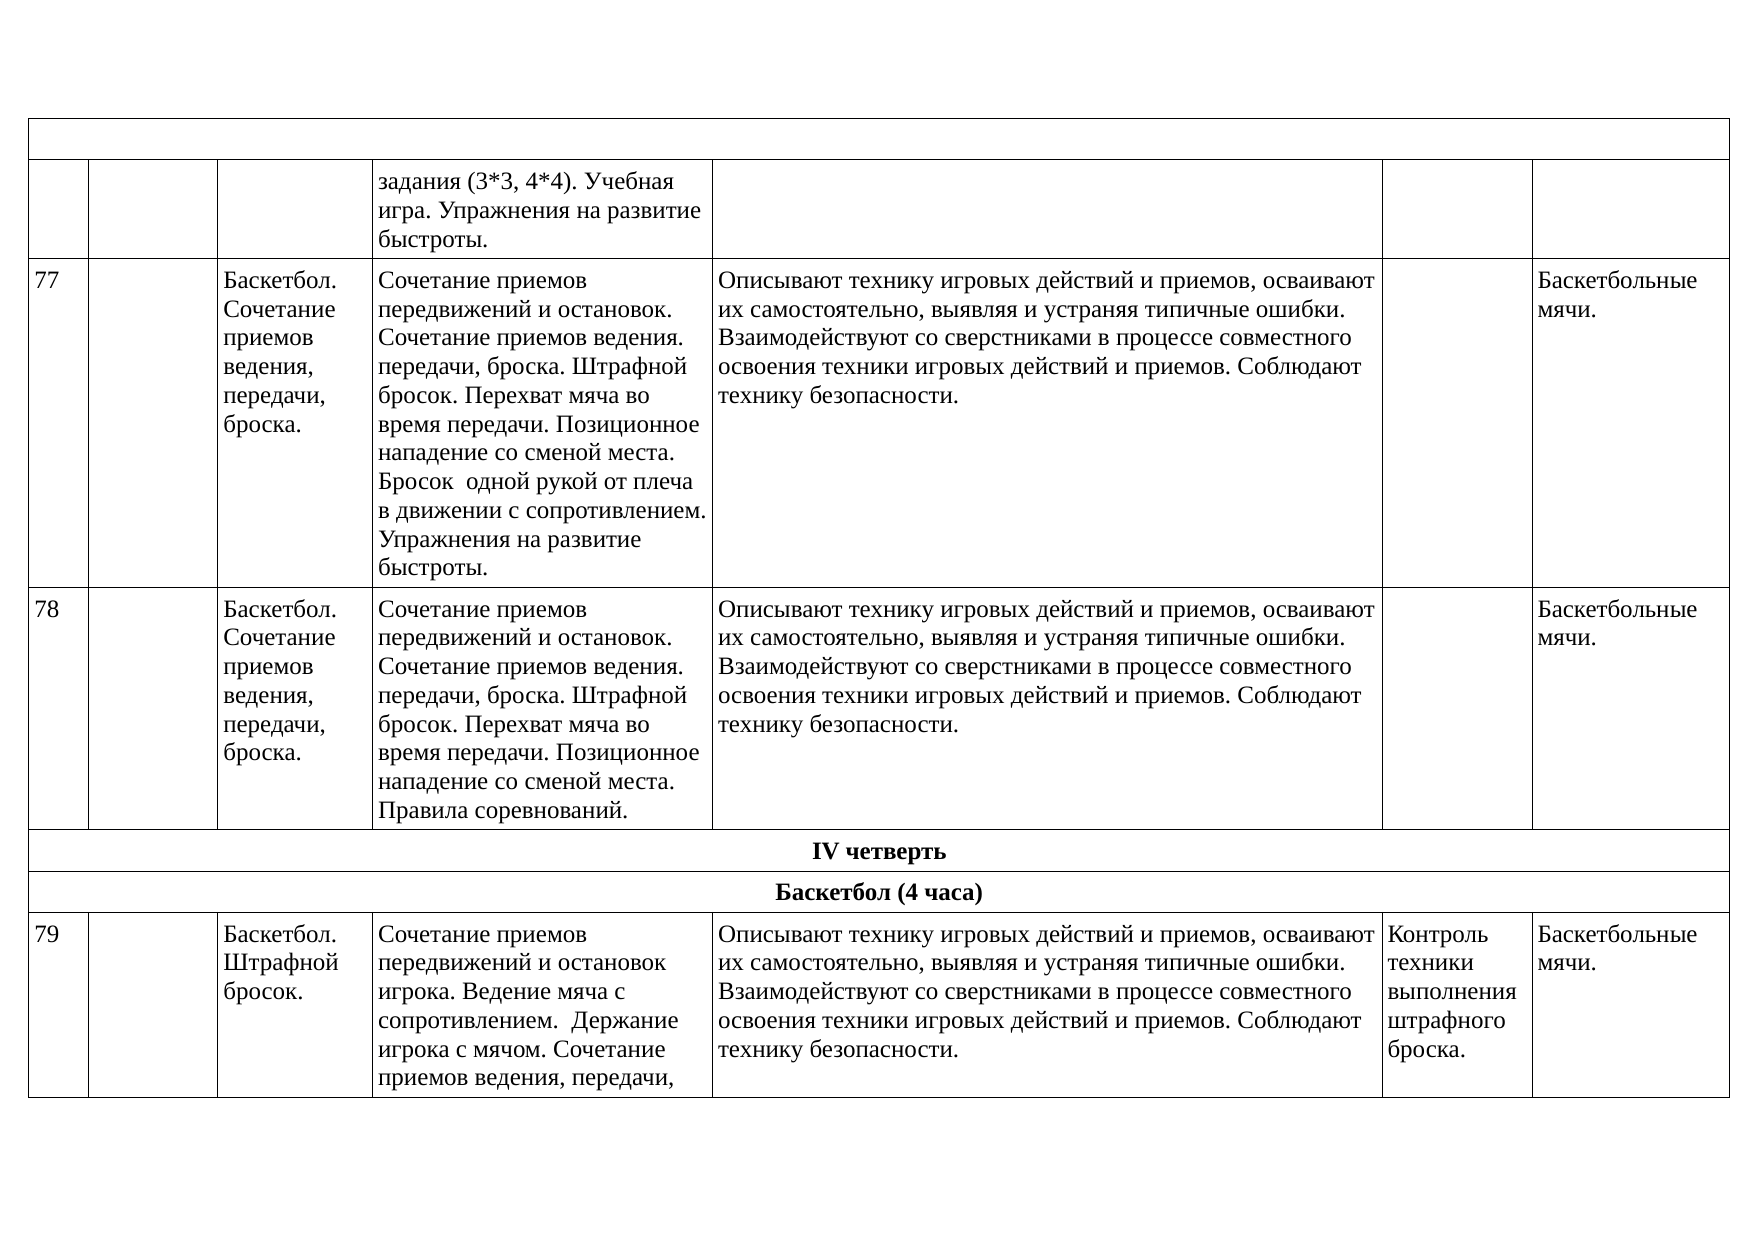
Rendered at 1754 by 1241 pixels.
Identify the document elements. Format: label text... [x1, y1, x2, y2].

table_cell Баскетбол. Штрафной бросок. [218, 913, 372, 1097]
table_cell [1383, 588, 1532, 829]
table_cell Описывают технику игровых действий и приемов, осваивают их самостоятельно, выявляя и устраняя типичные ошибки. Взаимодействуют со сверстниками в процессе совместного освоения техники игровых действий и приемов. Соблюдают технику безопасности. [713, 913, 1382, 1097]
table_cell 79 [29, 913, 88, 1097]
table_cell Описывают технику игровых действий и приемов, осваивают их самостоятельно, выявляя и устраняя типичные ошибки. Взаимодействуют со сверстниками в процессе совместного освоения техники игровых действий и приемов. Соблюдают технику безопасности. [713, 588, 1382, 829]
table_header [29, 119, 1729, 159]
table_cell [89, 259, 217, 587]
table_cell задания (3*3, 4*4). Учебная игра. Упражнения на развитие быстроты. [373, 160, 712, 258]
table_cell Сочетание приемов передвижений и остановок. Сочетание приемов ведения. передачи, броска. Штрафной бросок. Перехват мяча во время передачи. Позиционное нападение со сменой места. Бросок одной рукой от плеча в движении с сопротивлением. Упражнения на развитие быстроты. [373, 259, 712, 587]
table_cell Сочетание приемов передвижений и остановок игрока. Ведение мяча с сопротивлением. Держание игрока с мячом. Сочетание приемов ведения, передачи, [373, 913, 712, 1097]
table_cell [1383, 160, 1532, 258]
table_cell 77 [29, 259, 88, 587]
table_cell Баскетбольные мячи. [1533, 588, 1729, 829]
table_cell Баскетбольные мячи. [1533, 259, 1729, 587]
table_cell [29, 160, 88, 258]
table_cell [89, 913, 217, 1097]
table_cell Баскетбол. Сочетание приемов ведения, передачи, броска. [218, 259, 372, 587]
table_cell Контроль техники выполнения штрафного броска. [1383, 913, 1532, 1097]
table_cell [89, 588, 217, 829]
table_cell 78 [29, 588, 88, 829]
table_cell IV четверть [29, 830, 1729, 871]
table_cell Баскетбол. Сочетание приемов ведения, передачи, броска. [218, 588, 372, 829]
table_cell Сочетание приемов передвижений и остановок. Сочетание приемов ведения. передачи, броска. Штрафной бросок. Перехват мяча во время передачи. Позиционное нападение со сменой места. Правила соревнований. [373, 588, 712, 829]
table_cell Описывают технику игровых действий и приемов, осваивают их самостоятельно, выявляя и устраняя типичные ошибки. Взаимодействуют со сверстниками в процессе совместного освоения техники игровых действий и приемов. Соблюдают технику безопасности. [713, 259, 1382, 587]
table_cell [1383, 259, 1532, 587]
table_cell Баскетбол (4 часа) [29, 872, 1729, 912]
table_cell [1533, 160, 1729, 258]
table_cell [713, 160, 1382, 258]
table_cell Баскетбольные мячи. [1533, 913, 1729, 1097]
table_cell [89, 160, 217, 258]
table_cell [218, 160, 372, 258]
